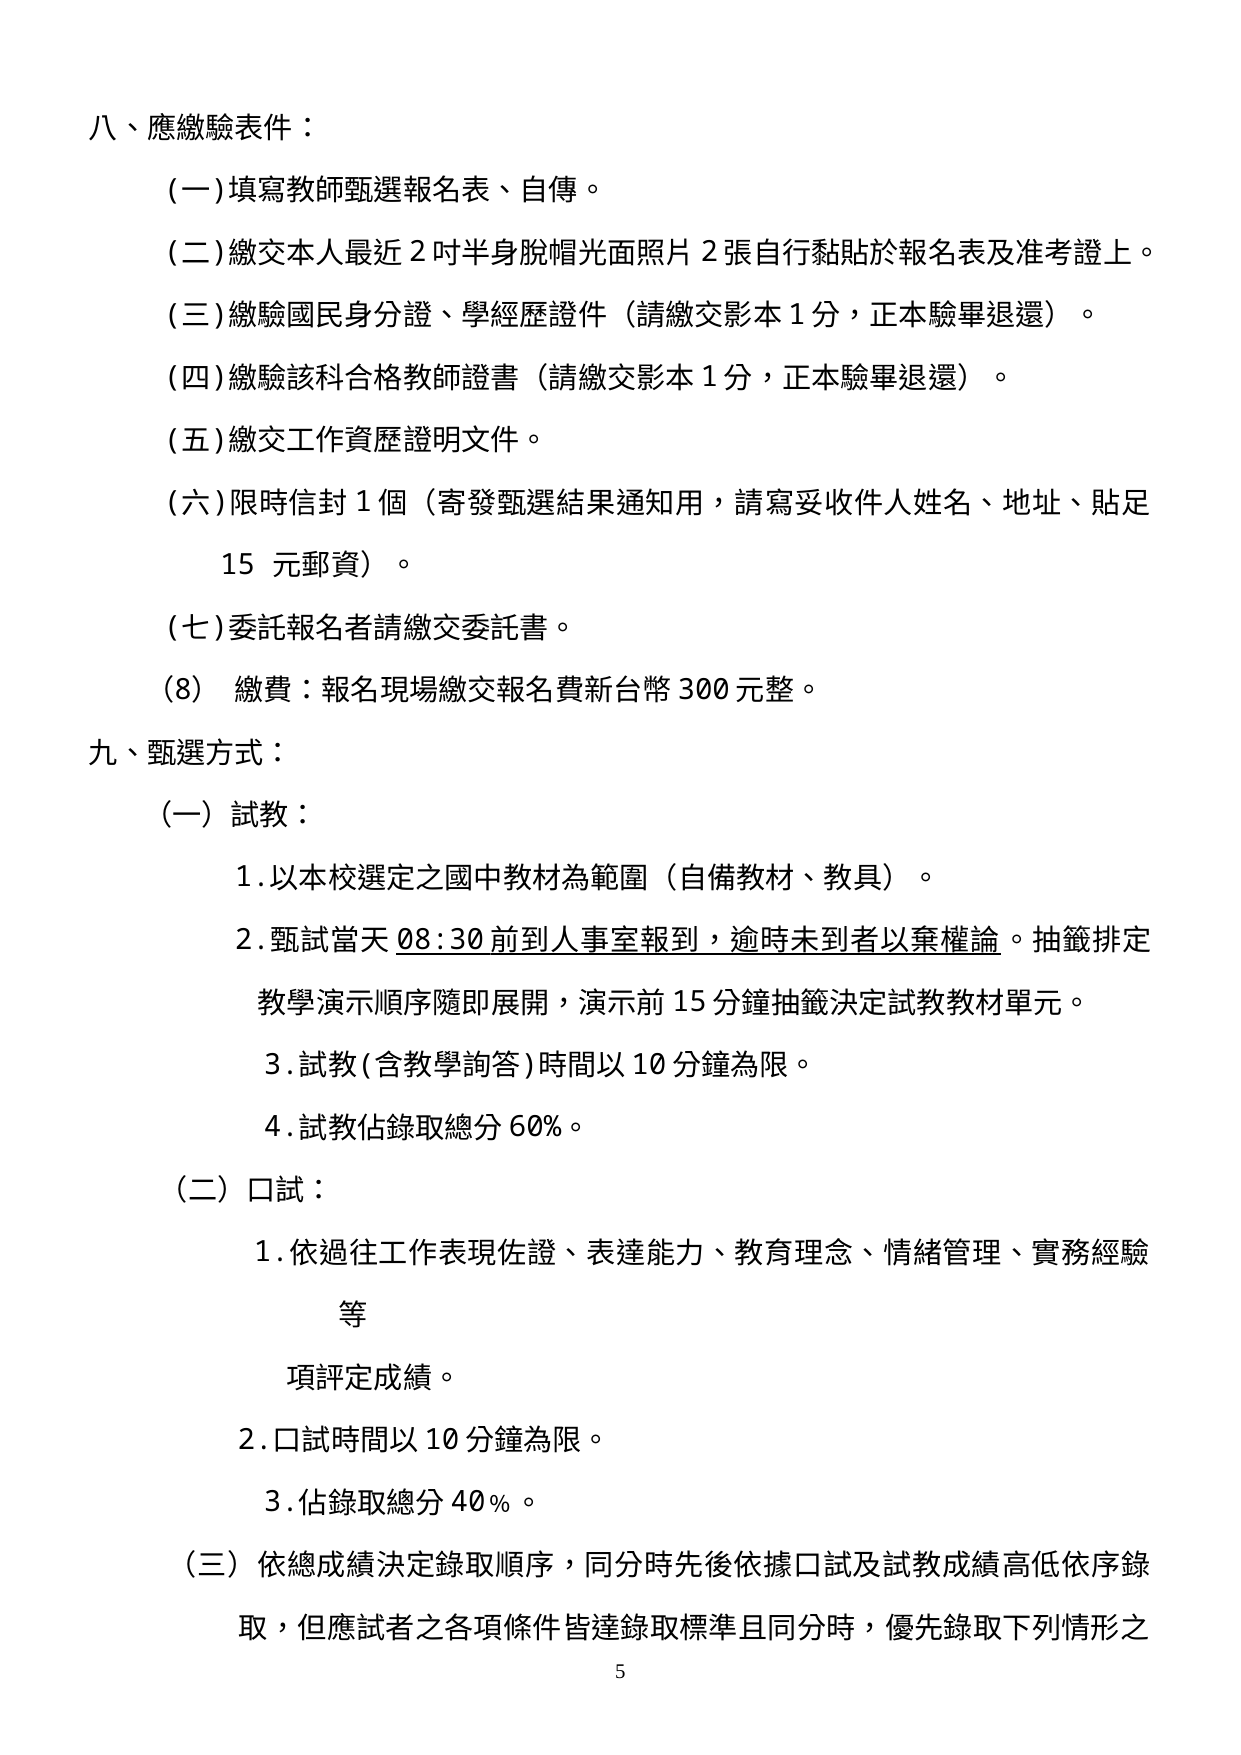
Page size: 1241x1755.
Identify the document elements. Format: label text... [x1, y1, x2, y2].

text (四)繳驗該科合格教師證書（請繳交影本1分，正本驗畢退還）。 [164, 334, 1152, 396]
text 九、甄選方式： [89, 709, 1152, 771]
text 八、應繳驗表件： [89, 84, 1152, 146]
text (二)繳交本人最近2吋半身脫帽光面照片2張自行黏貼於報名表及准考證上。 [164, 209, 1152, 271]
text 2.口試時間以10分鐘為限。 [89, 1396, 1152, 1459]
text 3.試教(含教學詢答)時間以10分鐘為限。 [89, 1021, 1152, 1084]
text 3.佔錄取總分40﹪。 [89, 1459, 1152, 1521]
text 1.以本校選定之國中教材為範圍（自備教材、教具）。 [89, 834, 1152, 896]
text (七)委託報名者請繳交委託書。 [164, 584, 1152, 646]
list 繳費：報名現場繳交報名費新台幣300元整。 [145, 646, 1152, 709]
text （三）依總成績決定錄取順序，同分時先後依據口試及試教成績高低依序錄取，但應試者之各項條件皆達錄取標準且同分時，優先錄取下列情形之 [89, 1521, 1152, 1646]
text (一)填寫教師甄選報名表、自傳。 [164, 146, 1152, 209]
text （一）試教： [114, 771, 1152, 834]
text 2.甄試當天08:30前到人事室報到，逾時未到者以棄權論。抽籤排定教學演示順序隨即展開，演示前15分鐘抽籤決定試教教材單元。 [234, 896, 1152, 1021]
text (六)限時信封1個（寄發甄選結果通知用，請寫妥收件人姓名、地址、貼足15 元郵資）。 [164, 459, 1152, 584]
text 項評定成績。 [164, 1334, 1152, 1396]
text (五)繳交工作資歷證明文件。 [164, 396, 1152, 459]
text （二）口試： [89, 1146, 1152, 1209]
text 1.依過往工作表現佐證、表達能力、教育理念、情緒管理、實務經驗等 [164, 1209, 1152, 1334]
text 4.試教佔錄取總分60%。 [89, 1084, 1152, 1146]
text (三)繳驗國民身分證、學經歷證件（請繳交影本1分，正本驗畢退還）。 [164, 271, 1152, 334]
